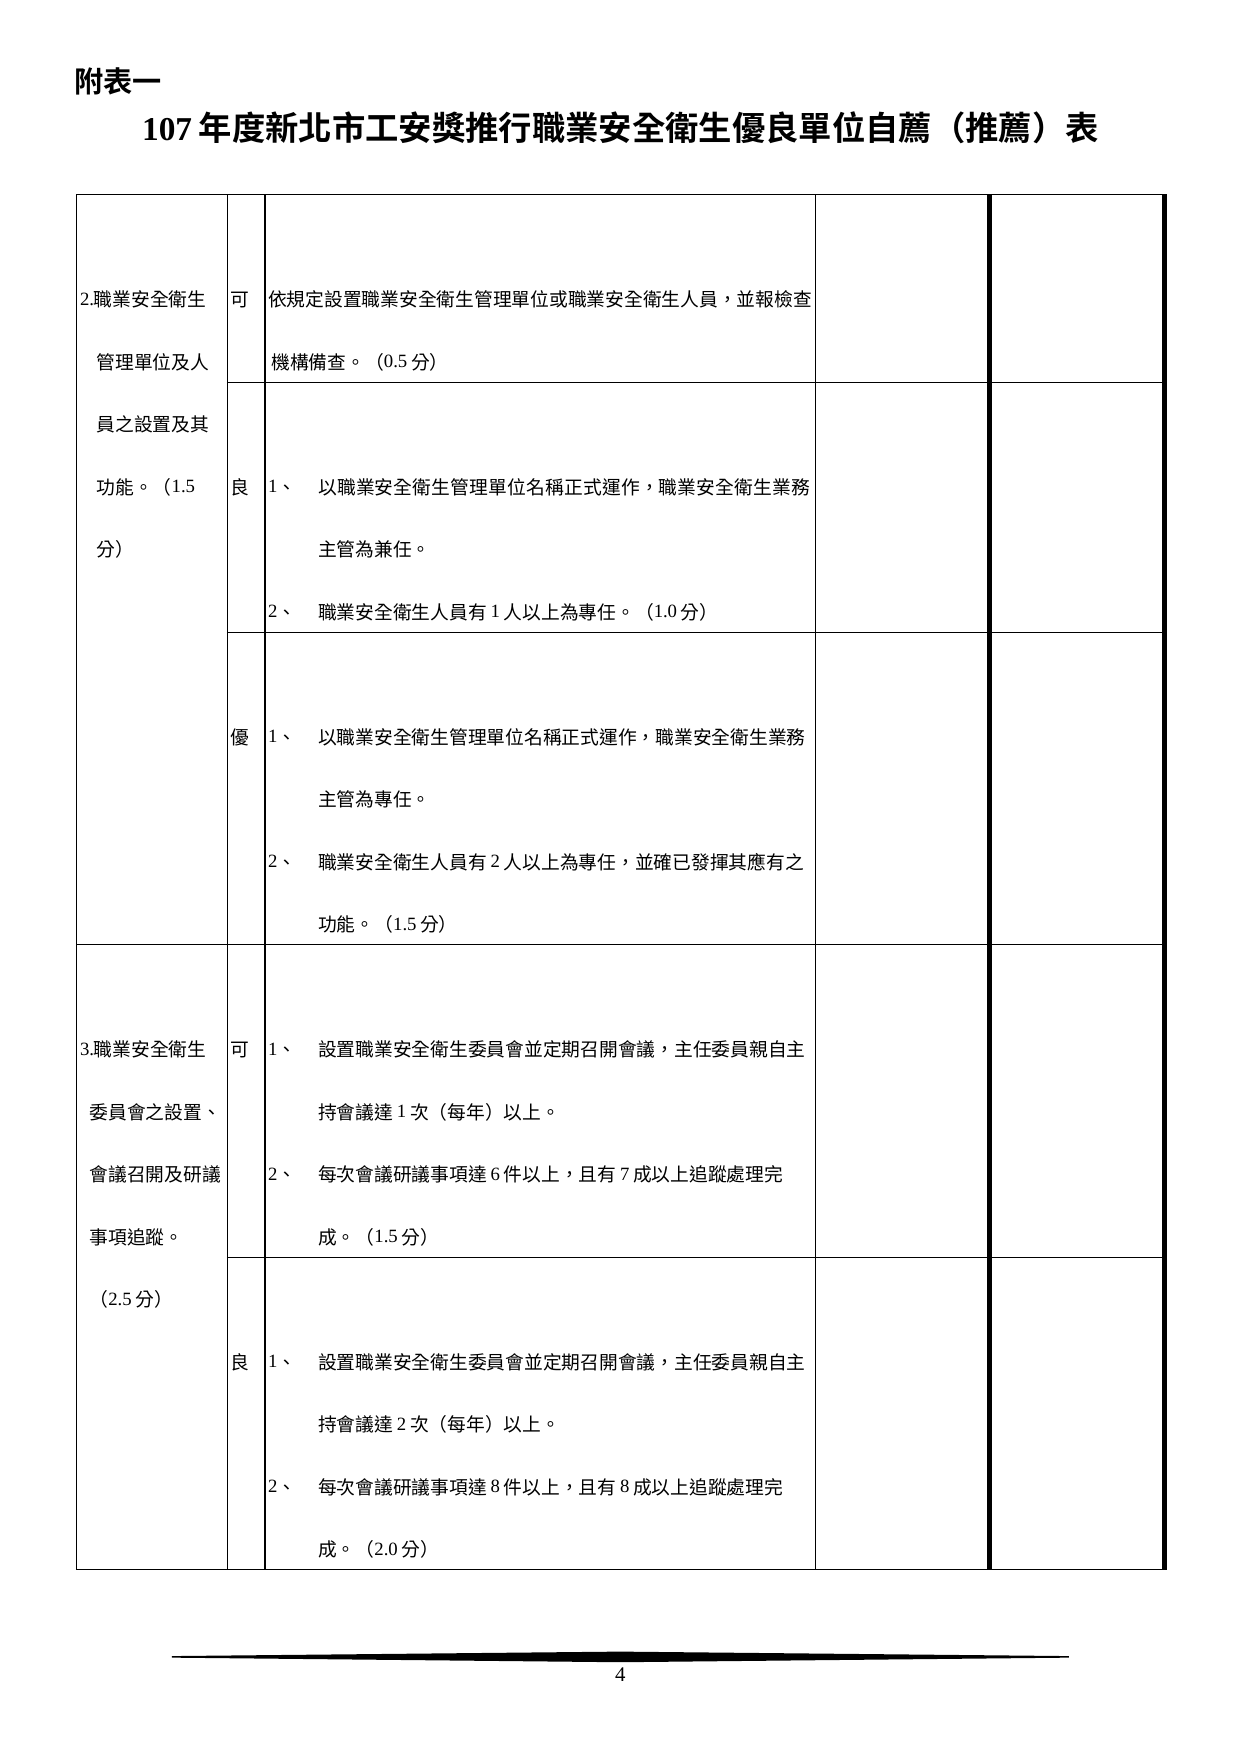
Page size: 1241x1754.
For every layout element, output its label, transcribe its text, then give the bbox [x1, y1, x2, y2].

table_cell 設置職業安全衛生委員會並定期召開會議，主任委員親自主持會議達2次（每年）以上。 每次會議研議事項達8件以上，且有8成以上追蹤處理完成。（2.0分） [266, 1258, 815, 1569]
table_cell 可 [228, 195, 264, 382]
table_cell [992, 633, 1162, 944]
table_cell 良 [228, 383, 264, 632]
table_cell 優 [228, 633, 264, 944]
table_cell [816, 1258, 987, 1569]
table_cell [992, 195, 1162, 382]
table_cell 依規定設置職業安全衛生管理單位或職業安全衛生人員，並報檢查機構備查。（0.5分） [266, 195, 815, 382]
table_cell [816, 383, 987, 632]
table_cell 2.職業安全衛生管理單位及人員之設置及其功能。（1.5分） [77, 195, 227, 944]
table_cell [992, 945, 1162, 1257]
table_cell [816, 195, 987, 382]
table_cell 良 [228, 1258, 264, 1569]
table_cell 可 [228, 945, 264, 1257]
table_cell 以職業安全衛生管理單位名稱正式運作，職業安全衛生業務主管為專任。 職業安全衛生人員有2人以上為專任，並確已發揮其應有之功能。（1.5分） [266, 633, 815, 944]
table_cell 設置職業安全衛生委員會並定期召開會議，主任委員親自主持會議達1次（每年）以上。 每次會議研議事項達6件以上，且有7成以上追蹤處理完成。（1.5分） [266, 945, 815, 1257]
table_cell [992, 383, 1162, 632]
table_cell [816, 945, 987, 1257]
table_cell 3.職業安全衛生委員會之設置、會議召開及研議事項追蹤。（2.5分） [77, 945, 227, 1569]
table_cell [816, 633, 987, 944]
table_cell [992, 1258, 1162, 1569]
table_cell 以職業安全衛生管理單位名稱正式運作，職業安全衛生業務主管為兼任。 職業安全衛生人員有1人以上為專任。（1.0分） [266, 383, 815, 632]
